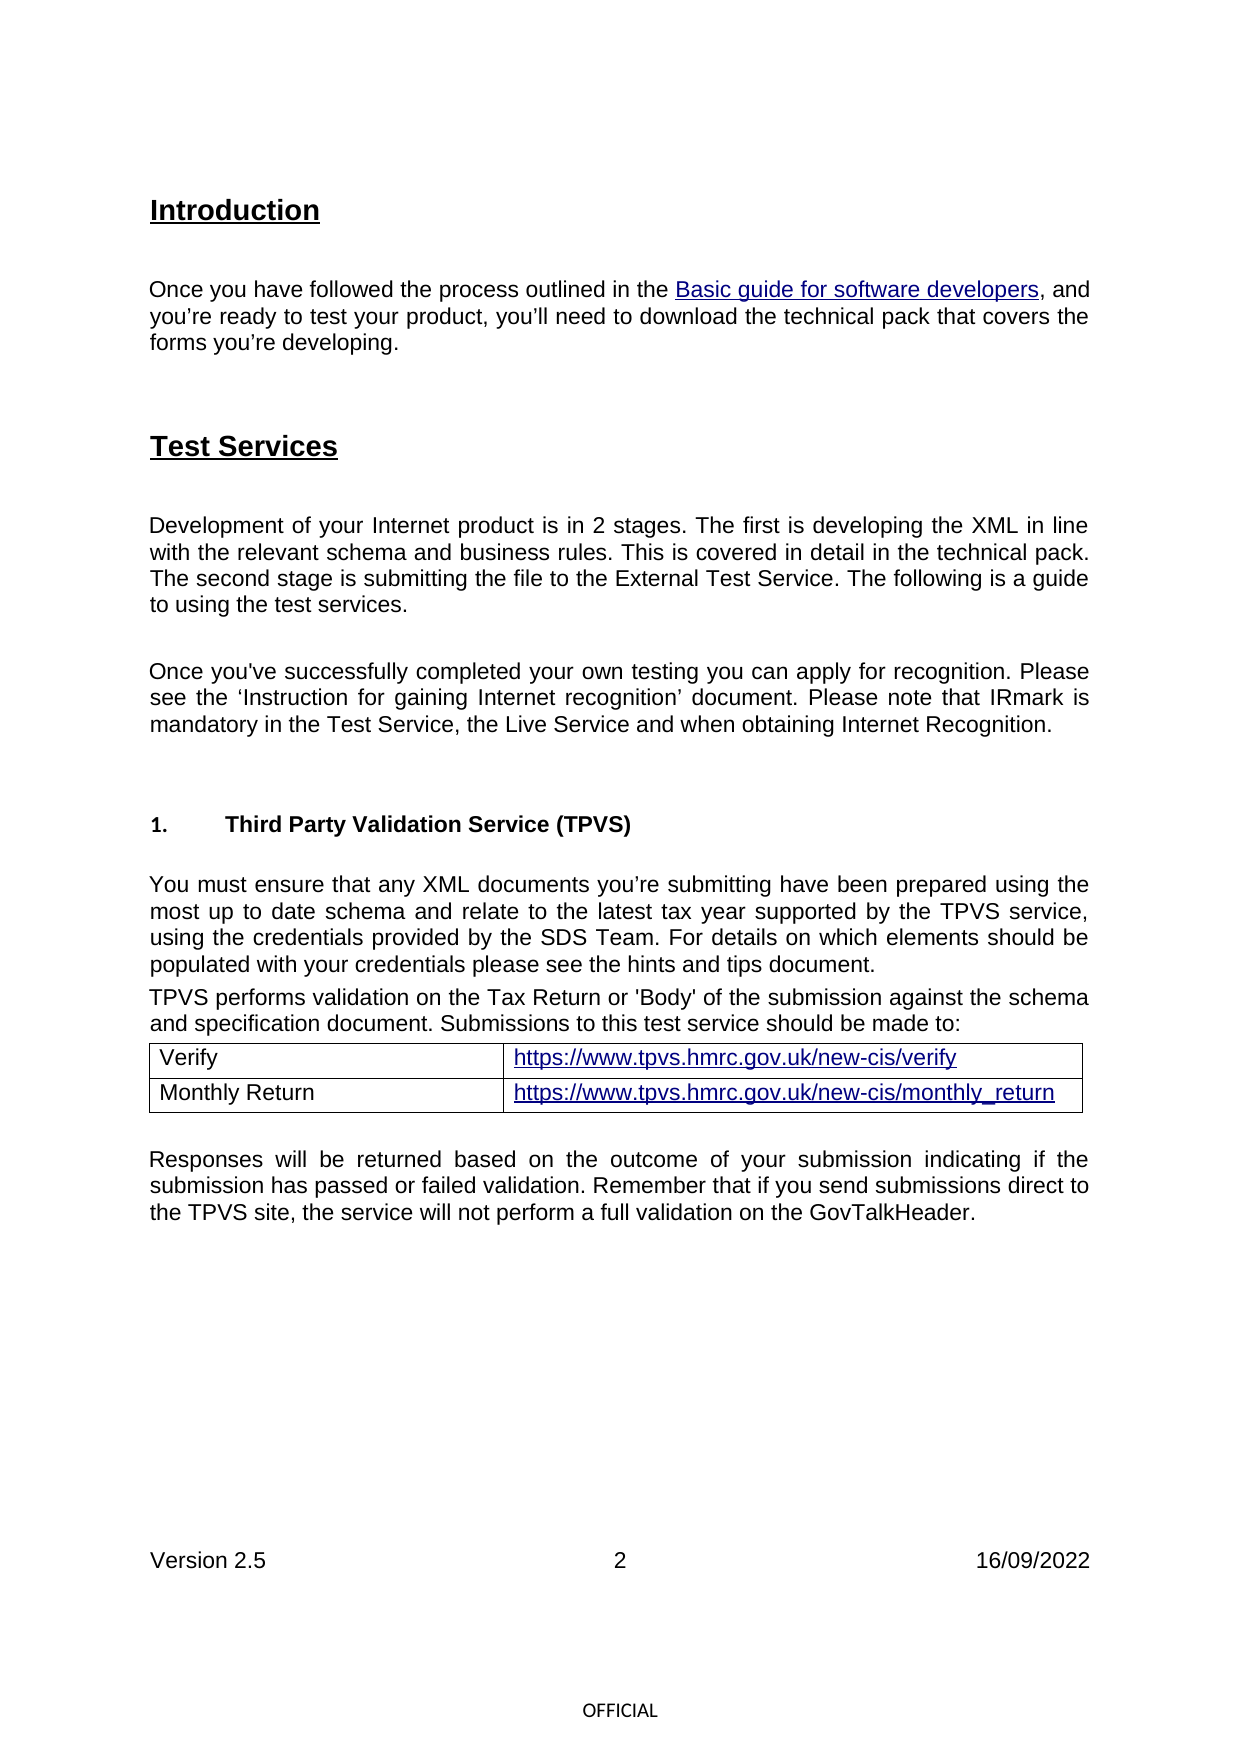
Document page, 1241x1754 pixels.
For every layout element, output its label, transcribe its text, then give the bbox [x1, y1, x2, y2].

subtitle Introduction [150, 193, 1090, 227]
table_header https://www.tpvs.hmrc.gov.uk/new-cis/verify [504, 1044, 1082, 1078]
text Once you have followed the process outlined in the Basic guide for software developers, and you’re ready to test your product, you’ll need to download the technical pack that covers the forms you’re developing. [148, 276, 1090, 356]
table_cell Monthly Return [150, 1079, 503, 1112]
text Once you've successfully completed your own testing you can apply for recognition. Please see the ‘Instruction for gaining Internet recognition’ document. Please note that IRmark is mandatory in the Test Service, the Live Service and when obtaining Internet Recognition. [148, 658, 1090, 737]
text Development of your Internet product is in 2 stages. The first is developing the XML in line with the relevant schema and business rules. This is covered in detail in the technical pack. The second stage is submitting the file to the External Test Service. The following is a guide to using the test services. [148, 512, 1090, 618]
table_cell https://www.tpvs.hmrc.gov.uk/new-cis/monthly_return [504, 1079, 1082, 1112]
subtitle Third Party Validation Service (TPVS) [150, 810, 1090, 838]
table_header Verify [150, 1044, 503, 1078]
subtitle Test Services [150, 429, 1090, 462]
text Responses will be returned based on the outcome of your submission indicating if the submission has passed or failed validation. Remember that if you send submissions direct to the TPVS site, the service will not perform a full validation on the GovTalkHeader. [148, 1146, 1090, 1225]
text TPVS performs validation on the Tax Return or 'Body' of the submission against the schema and specification document. Submissions to this test service should be made to: [148, 984, 1090, 1036]
text You must ensure that any XML documents you’re submitting have been prepared using the most up to date schema and relate to the latest tax year supported by the TPVS service, using the credentials provided by the SDS Team. For details on which elements should be populated with your credentials please see the hints and tips document. [148, 871, 1090, 977]
